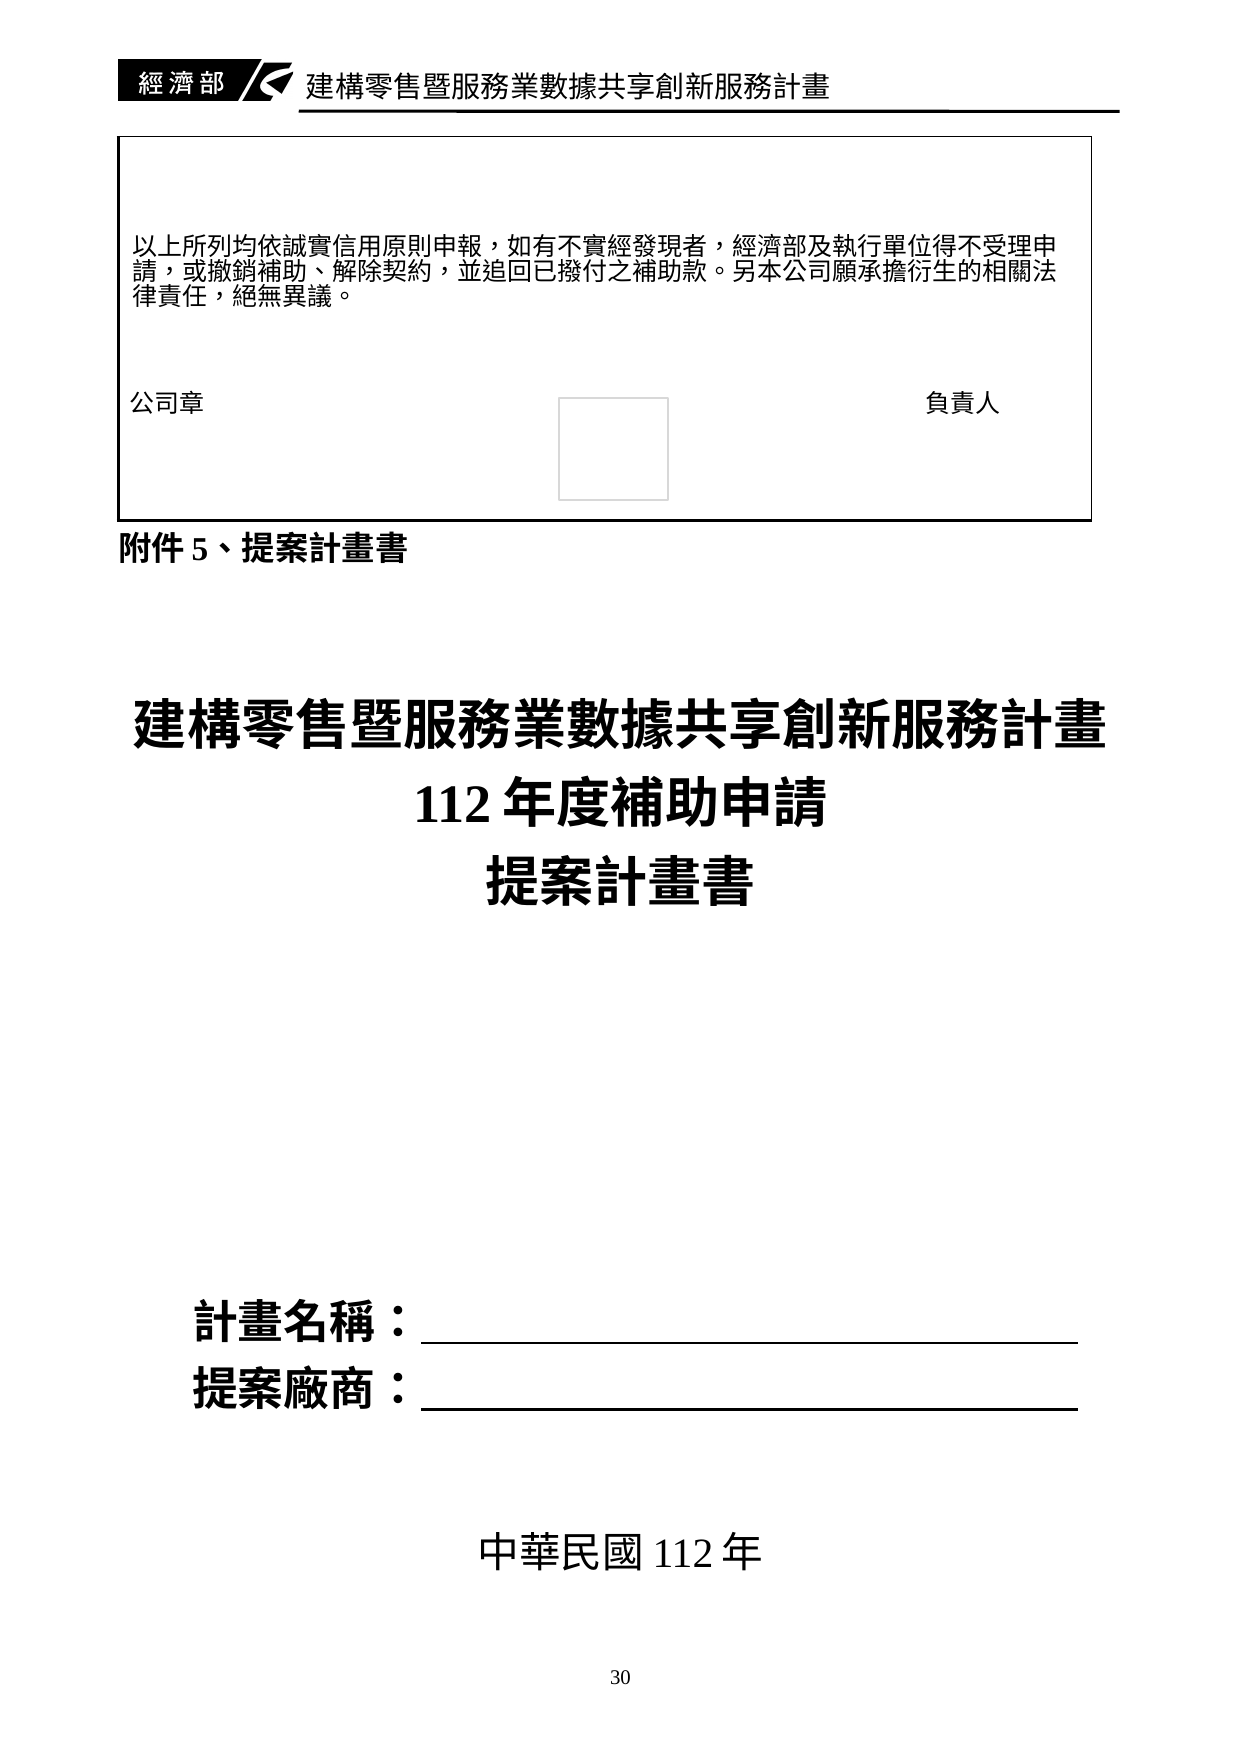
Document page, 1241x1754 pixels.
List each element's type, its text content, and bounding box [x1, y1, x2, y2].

text 中華民國112年 [118, 1519, 1122, 1579]
table_cell 以上所列均依誠實信用原則申報，如有不實經發現者，經濟部及執行單位得不受理申請，或撤銷補助、解除契約，並追回已撥付之補助款。另本公司願承擔衍生的相關法律責任，絕無異議。 公司章 負責人 [120, 137, 1091, 519]
text 提案計畫書 [118, 838, 1122, 917]
text 提案廠商： [192, 1352, 1122, 1418]
text 計畫名稱： [192, 1286, 1122, 1352]
text 建構零售暨服務業數據共享創新服務計畫112年度補助申請 [118, 682, 1122, 838]
subtitle 附件5、提案計畫書 [118, 522, 1122, 570]
picture [118, 59, 294, 101]
